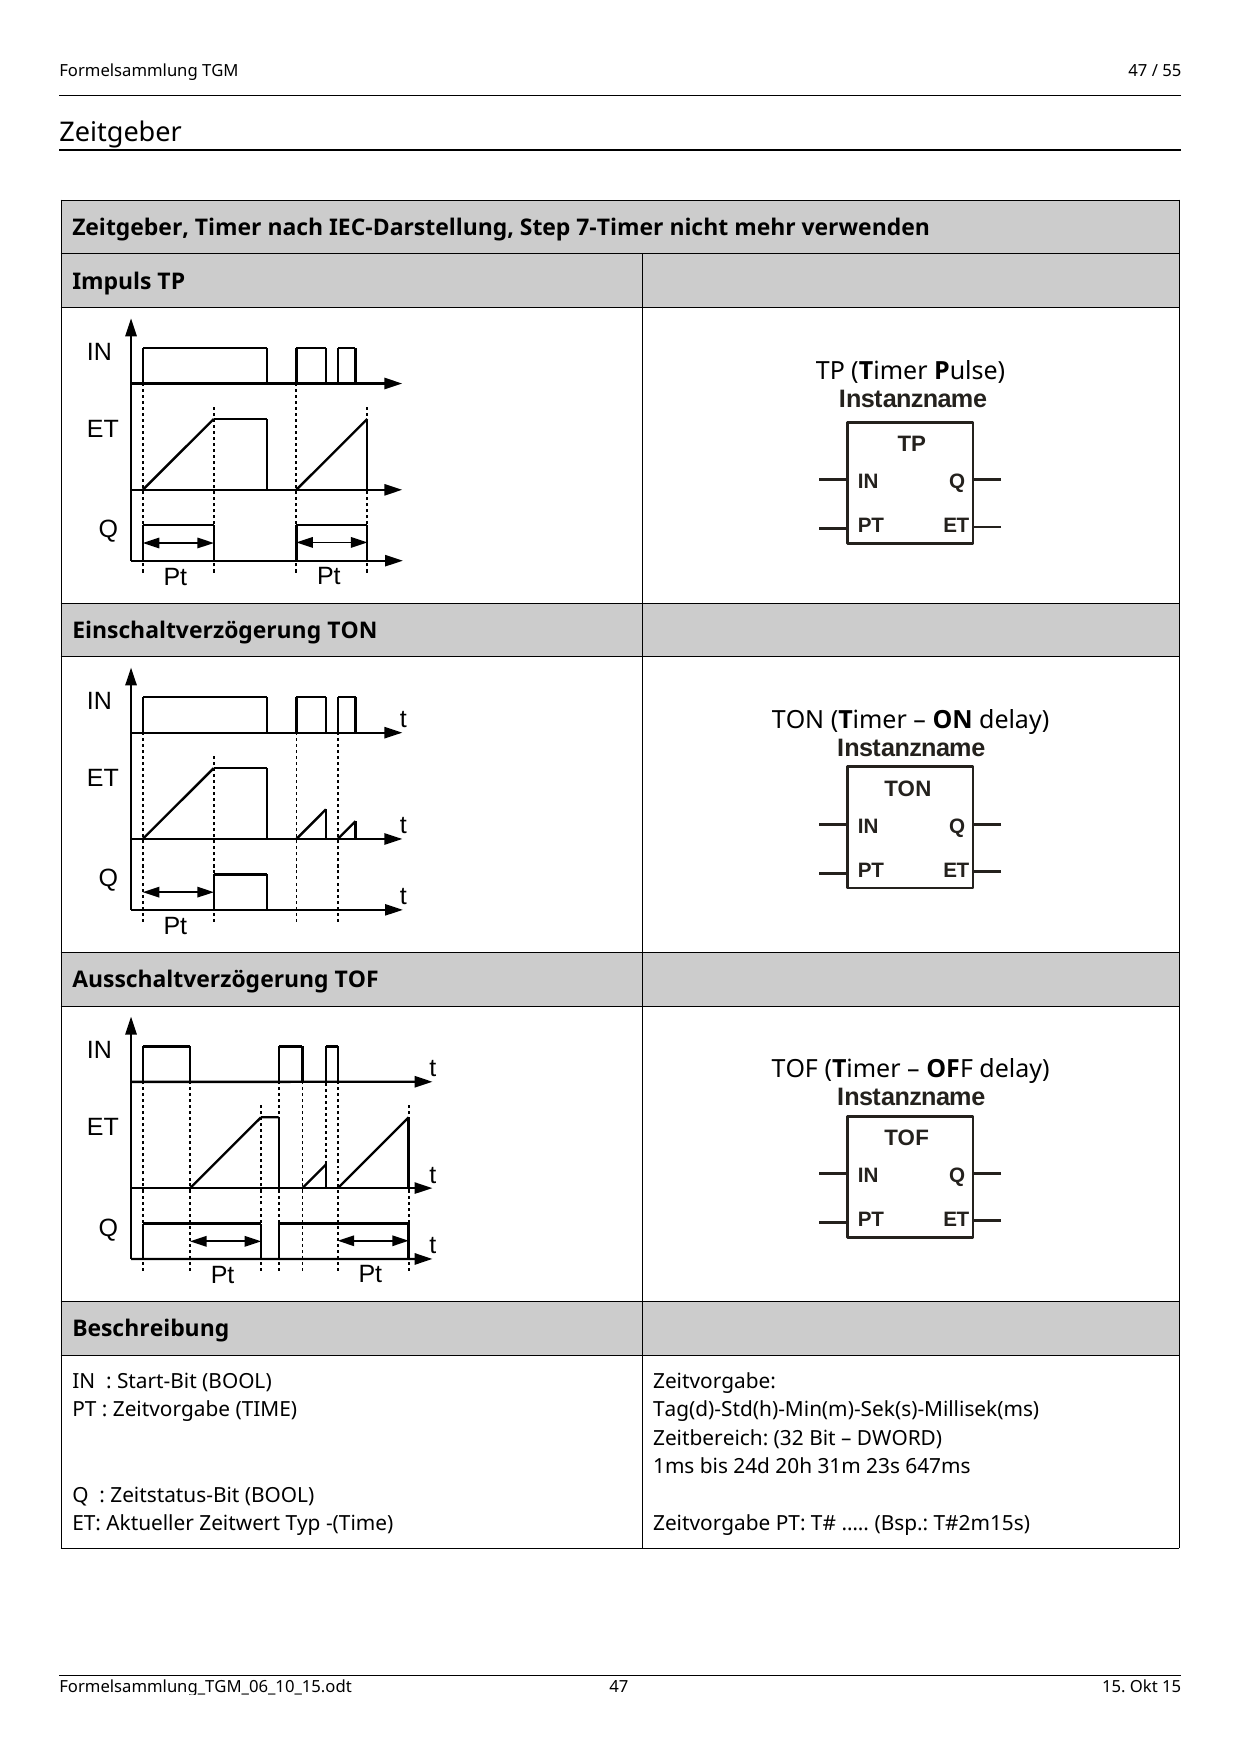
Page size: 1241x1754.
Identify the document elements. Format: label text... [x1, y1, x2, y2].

table_cell TON (Timer – ON delay) [643, 657, 1179, 952]
table_cell Einschaltverzögerung TON [62, 604, 642, 656]
subtitle Zeitgeber [59, 113, 1181, 149]
table_cell [643, 1302, 1179, 1355]
table_cell Impuls TP [62, 254, 642, 307]
table_cell IN : Start-Bit (BOOL) PT : Zeitvorgabe (TIME) Q : Zeitstatus-Bit (BOOL) ET: Aktueller Zeitwert Typ -(Time) [62, 1356, 642, 1548]
table_cell Ausschaltverzögerung TOF [62, 953, 642, 1006]
table_cell [62, 308, 642, 602]
table_cell TP (Timer Pulse) [643, 308, 1179, 602]
table_cell [643, 604, 1179, 656]
table_cell [643, 953, 1179, 1006]
table_cell [62, 1007, 642, 1301]
table_header Zeitgeber, Timer nach IEC-Darstellung, Step 7-Timer nicht mehr verwenden [62, 201, 1179, 253]
table_cell [62, 657, 642, 952]
table_cell [643, 254, 1179, 307]
table_cell Beschreibung [62, 1302, 642, 1355]
table_cell Zeitvorgabe: Tag(d)-Std(h)-Min(m)-Sek(s)-Millisek(ms) Zeitbereich: (32 Bit – DWORD) 1ms bis 24d 20h 31m 23s 647ms Zeitvorgabe PT: T# ….. (Bsp.: T#2m15s) [643, 1356, 1179, 1548]
table_cell TOF (Timer – OFF delay) [643, 1007, 1179, 1301]
